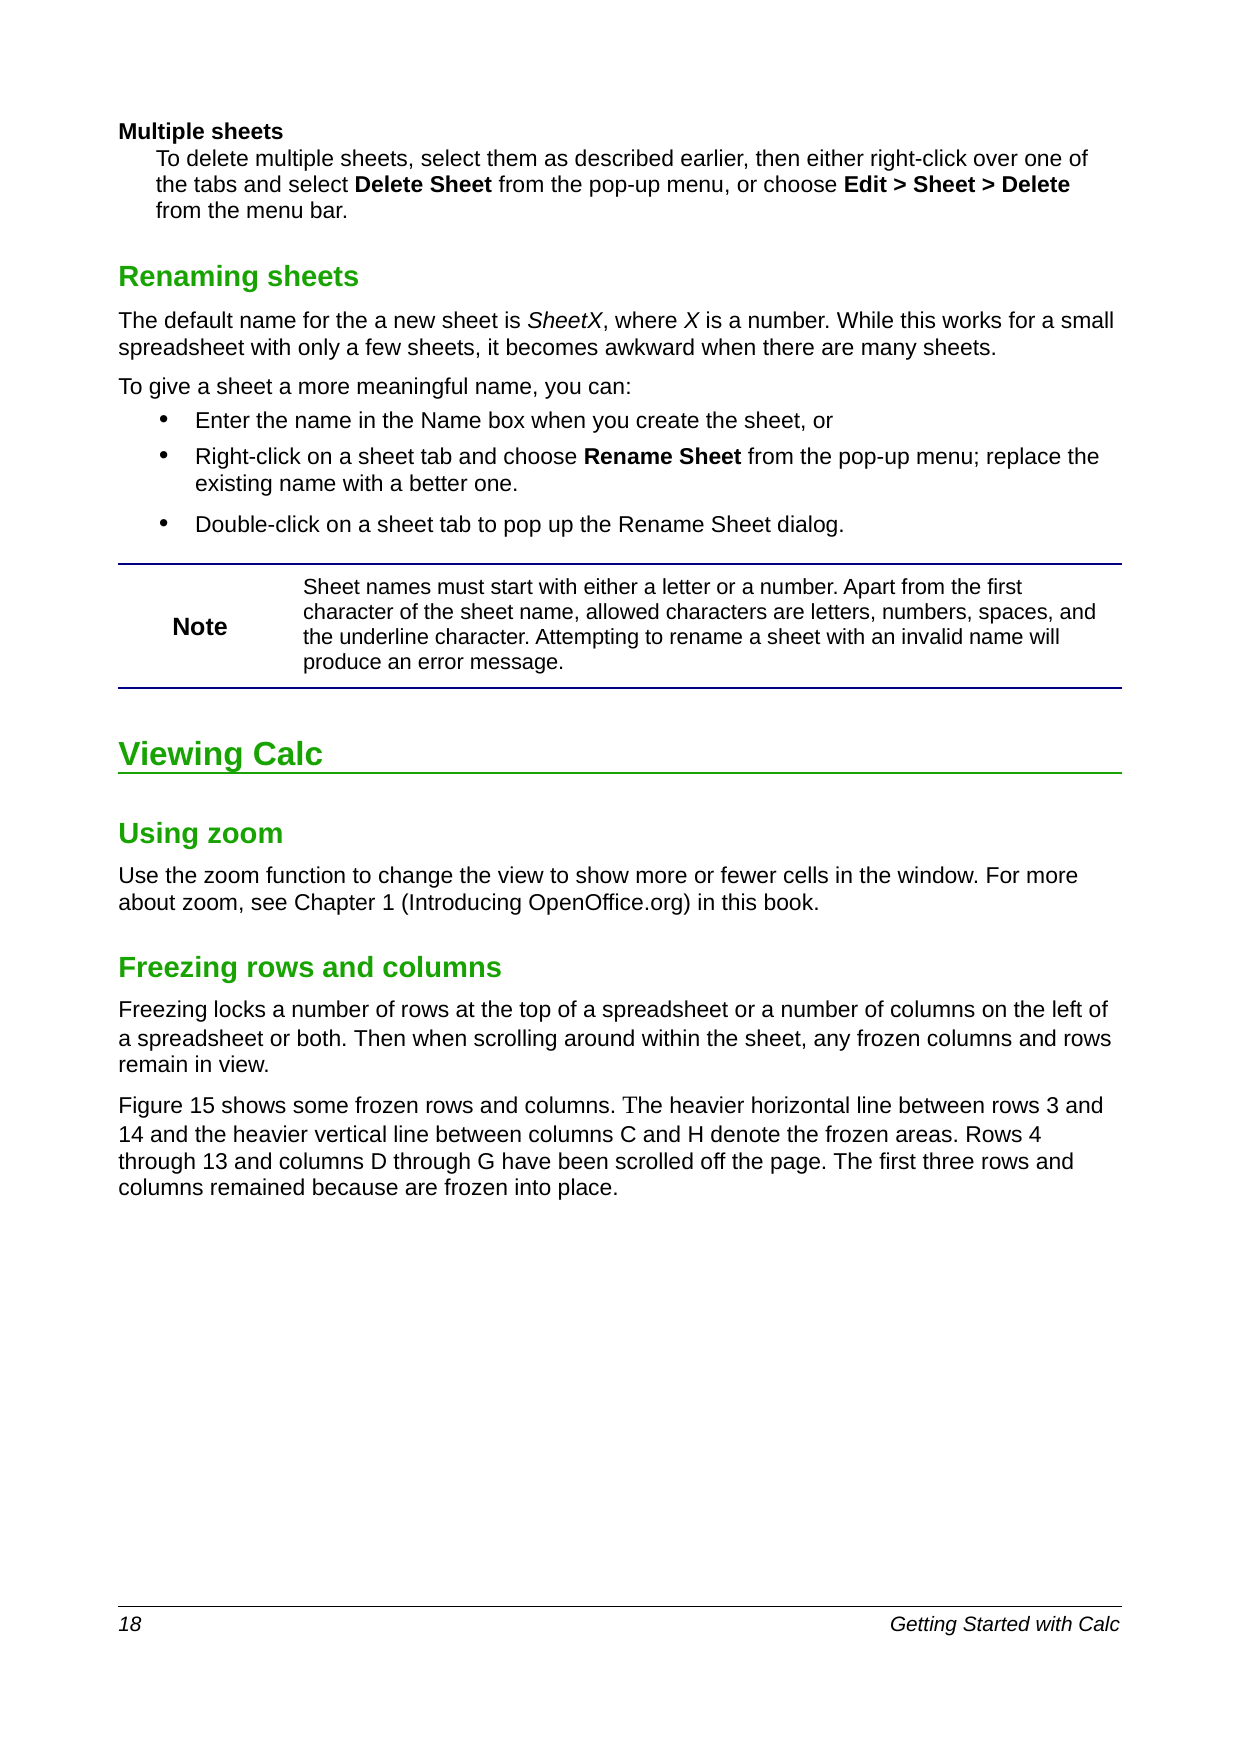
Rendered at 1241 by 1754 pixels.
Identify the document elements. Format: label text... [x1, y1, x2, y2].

list Right-click on a sheet tab and choose Rename Sheet from the pop-up menu; replace the existing name with a better one. [156, 441, 1122, 496]
text To delete multiple sheets, select them as described earlier, then either right-click over one of the tabs and select Delete Sheet from the pop-up menu, or choose Edit > Sheet > Delete from the menu bar. [156, 144, 1122, 223]
subtitle Using zoom [118, 816, 1122, 850]
list Double-click on a sheet tab to pop up the Rename Sheet dialog. [156, 509, 1122, 538]
table_header Sheet names must start with either a letter or a number. Apart from the first character of the sheet name, allowed characters are letters, numbers, spaces, and the underline character. Attempting to rename a sheet with an invalid name will produce an error message. [281, 565, 1122, 687]
list Enter the name in the Name box when you create the sheet, or [156, 405, 1122, 434]
text Use the zoom function to change the view to show more or fewer cells in the window. For more about zoom, see Chapter 1 (Introducing OpenOffice.org) in this book. [118, 862, 1122, 915]
subtitle Viewing Calc [118, 734, 1122, 772]
text Freezing locks a number of rows at the top of a spreadsheet or a number of columns on the left of a spreadsheet or both. Then when scrolling around within the sheet, any frozen columns and rows remain in view. [118, 996, 1122, 1078]
table_header Note [118, 565, 281, 687]
list To give a sheet a more meaningful name, you can: [118, 373, 1122, 399]
text Figure 15 shows some frozen rows and columns. The heavier horizontal line between rows 3 and 14 and the heavier vertical line between columns C and H denote the frozen areas. Rows 4 through 13 and columns D through G have been scrolled off the page. The first three rows and columns remained because are frozen into place. [118, 1090, 1122, 1200]
subtitle Renaming sheets [118, 259, 1122, 293]
text The default name for the a new sheet is SheetX, where X is a number. While this works for a small spreadsheet with only a few sheets, it becomes awkward when there are many sheets. [118, 305, 1122, 360]
subtitle Freezing rows and columns [118, 950, 1122, 984]
text Multiple sheets [118, 118, 1122, 144]
